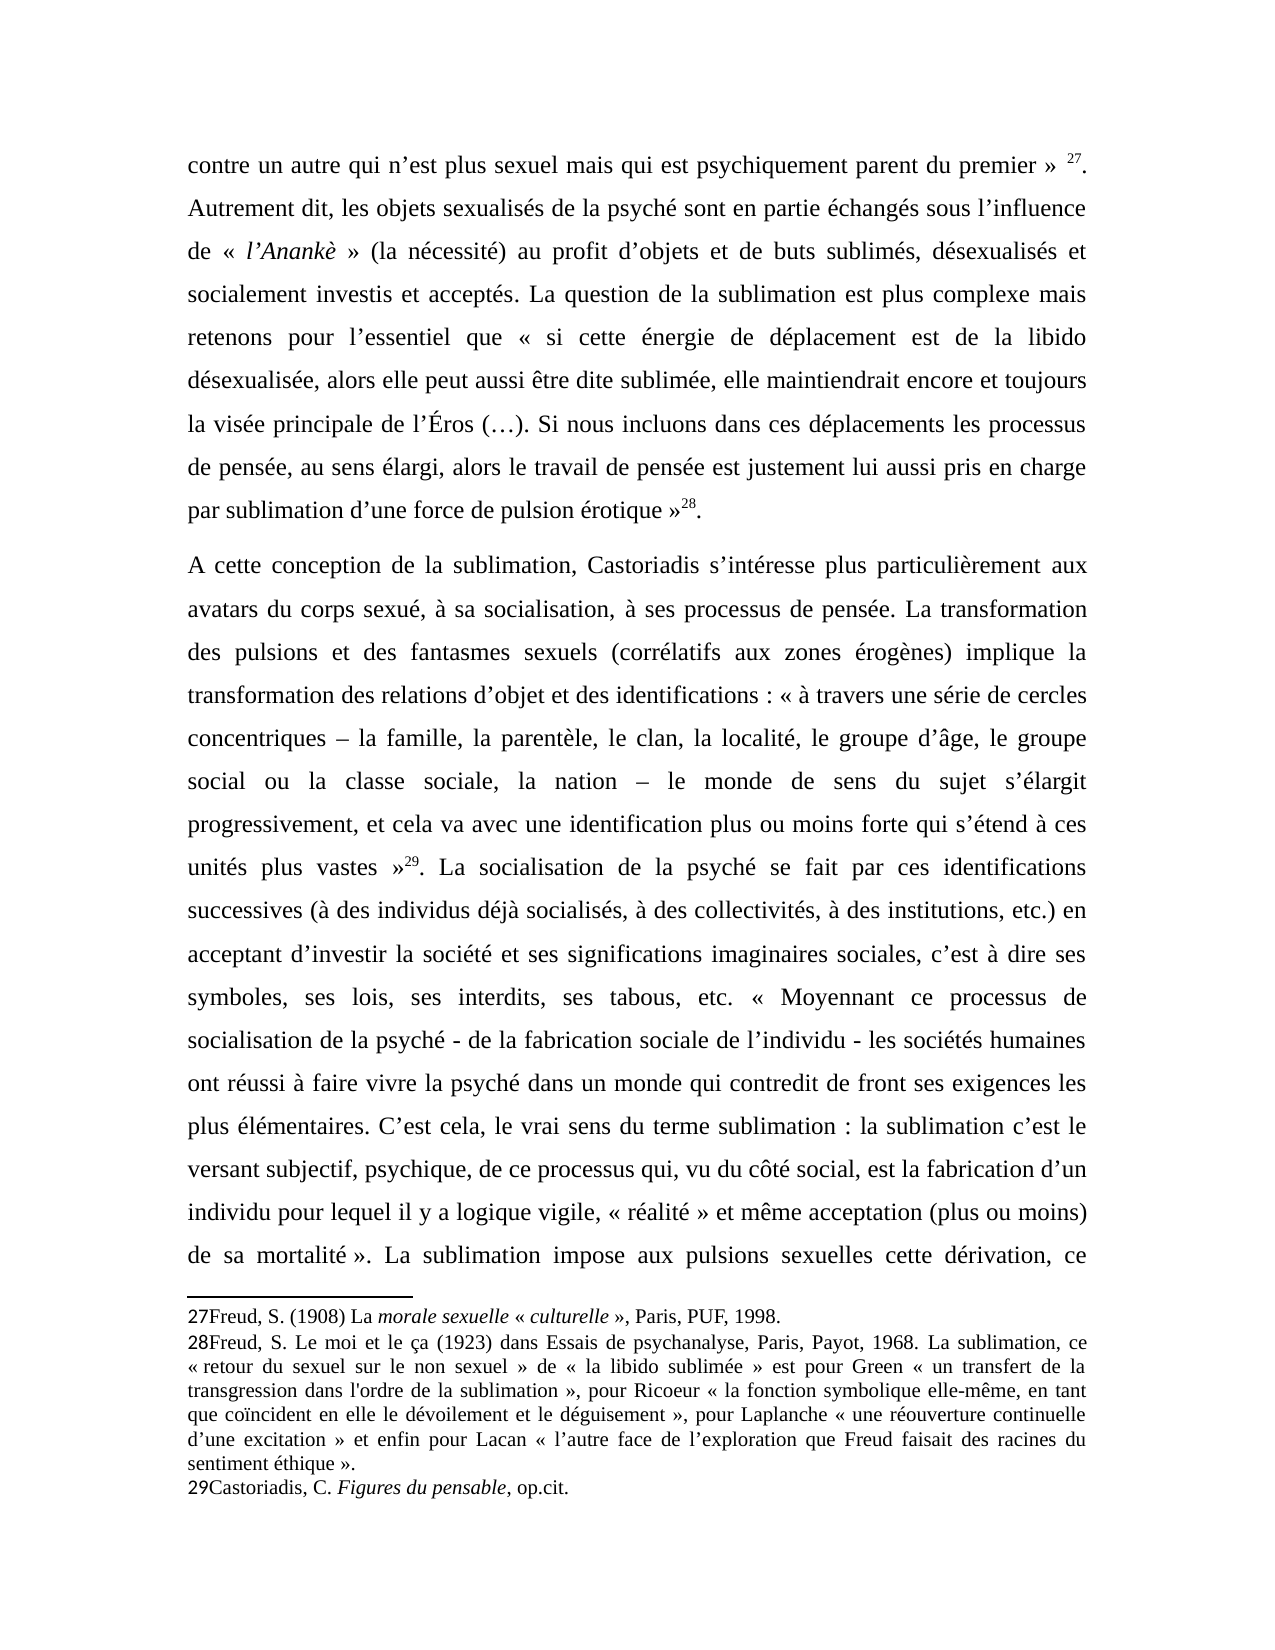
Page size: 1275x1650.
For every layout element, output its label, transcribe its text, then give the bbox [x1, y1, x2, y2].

text Freud, S. Le moi et le ça (1923) dans Essais de psychanalyse, Paris, Payot, 1968. La sublimation, ce « retour du sexuel sur le non sexuel » de « la libido sublimée » est pour Green « un transfert de la transgression dans l'ordre de la sublimation », pour Ricoeur « la fonction symbolique elle-même, en tant que coïncident en elle le dévoilement et le déguisement », pour Laplanche « une réouverture continuelle d’une excitation » et enfin pour Lacan « l’autre face de l’exploration que Freud faisait des racines du sentiment éthique ». [187, 1329, 1087, 1474]
text Freud, S. (1908) La morale sexuelle « culturelle », Paris, PUF, 1998. [187, 1303, 1087, 1329]
text Castoriadis, C. Figures du pensable, op.cit. [187, 1474, 1087, 1500]
text A cette conception de la sublimation, Castoriadis s’intéresse plus particulièrement aux avatars du corps sexué, à sa socialisation, à ses processus de pensée. La transformation des pulsions et des fantasmes sexuels (corrélatifs aux zones érogènes) implique la transformation des relations d’objet et des identifications : « à travers une série de cercles concentriques – la famille, la parentèle, le clan, la localité, le groupe d’âge, le groupe social ou la classe sociale, la nation – le monde de sens du sujet s’élargit progressivement, et cela va avec une identification plus ou moins forte qui s’étend à ces unités plus vastes ». La socialisation de la psyché se fait par ces identifications successives (à des individus déjà socialisés, à des collectivités, à des institutions, etc.) en acceptant d’investir la société et ses significations imaginaires sociales, c’est à dire ses symboles, ses lois, ses interdits, ses tabous, etc. « Moyennant ce processus de socialisation de la psyché - de la fabrication sociale de l’individu - les sociétés humaines ont réussi à faire vivre la psyché dans un monde qui contredit de front ses exigences les plus élémentaires. C’est cela, le vrai sens du terme sublimation : la sublimation c’est le versant subjectif, psychique, de ce processus qui, vu du côté social, est la fabrication d’un individu pour lequel il y a logique vigile, « réalité » et même acceptation (plus ou moins) de sa mortalité ». La sublimation impose aux pulsions sexuelles cette dérivation, ce [187, 551, 1087, 1269]
text contre un autre qui n’est plus sexuel mais qui est psychiquement parent du premier » . Autrement dit, les objets sexualisés de la psyché sont en partie échangés sous l’influence de « l’Anankè » (la nécessité) au profit d’objets et de buts sublimés, désexualisés et socialement investis et acceptés. La question de la sublimation est plus complexe mais retenons pour l’essentiel que « si cette énergie de déplacement est de la libido désexualisée, alors elle peut aussi être dite sublimée, elle maintiendrait encore et toujours la visée principale de l’Éros (…). Si nous incluons dans ces déplacements les processus de pensée, au sens élargi, alors le travail de pensée est justement lui aussi pris en charge par sublimation d’une force de pulsion érotique ». [187, 150, 1087, 524]
